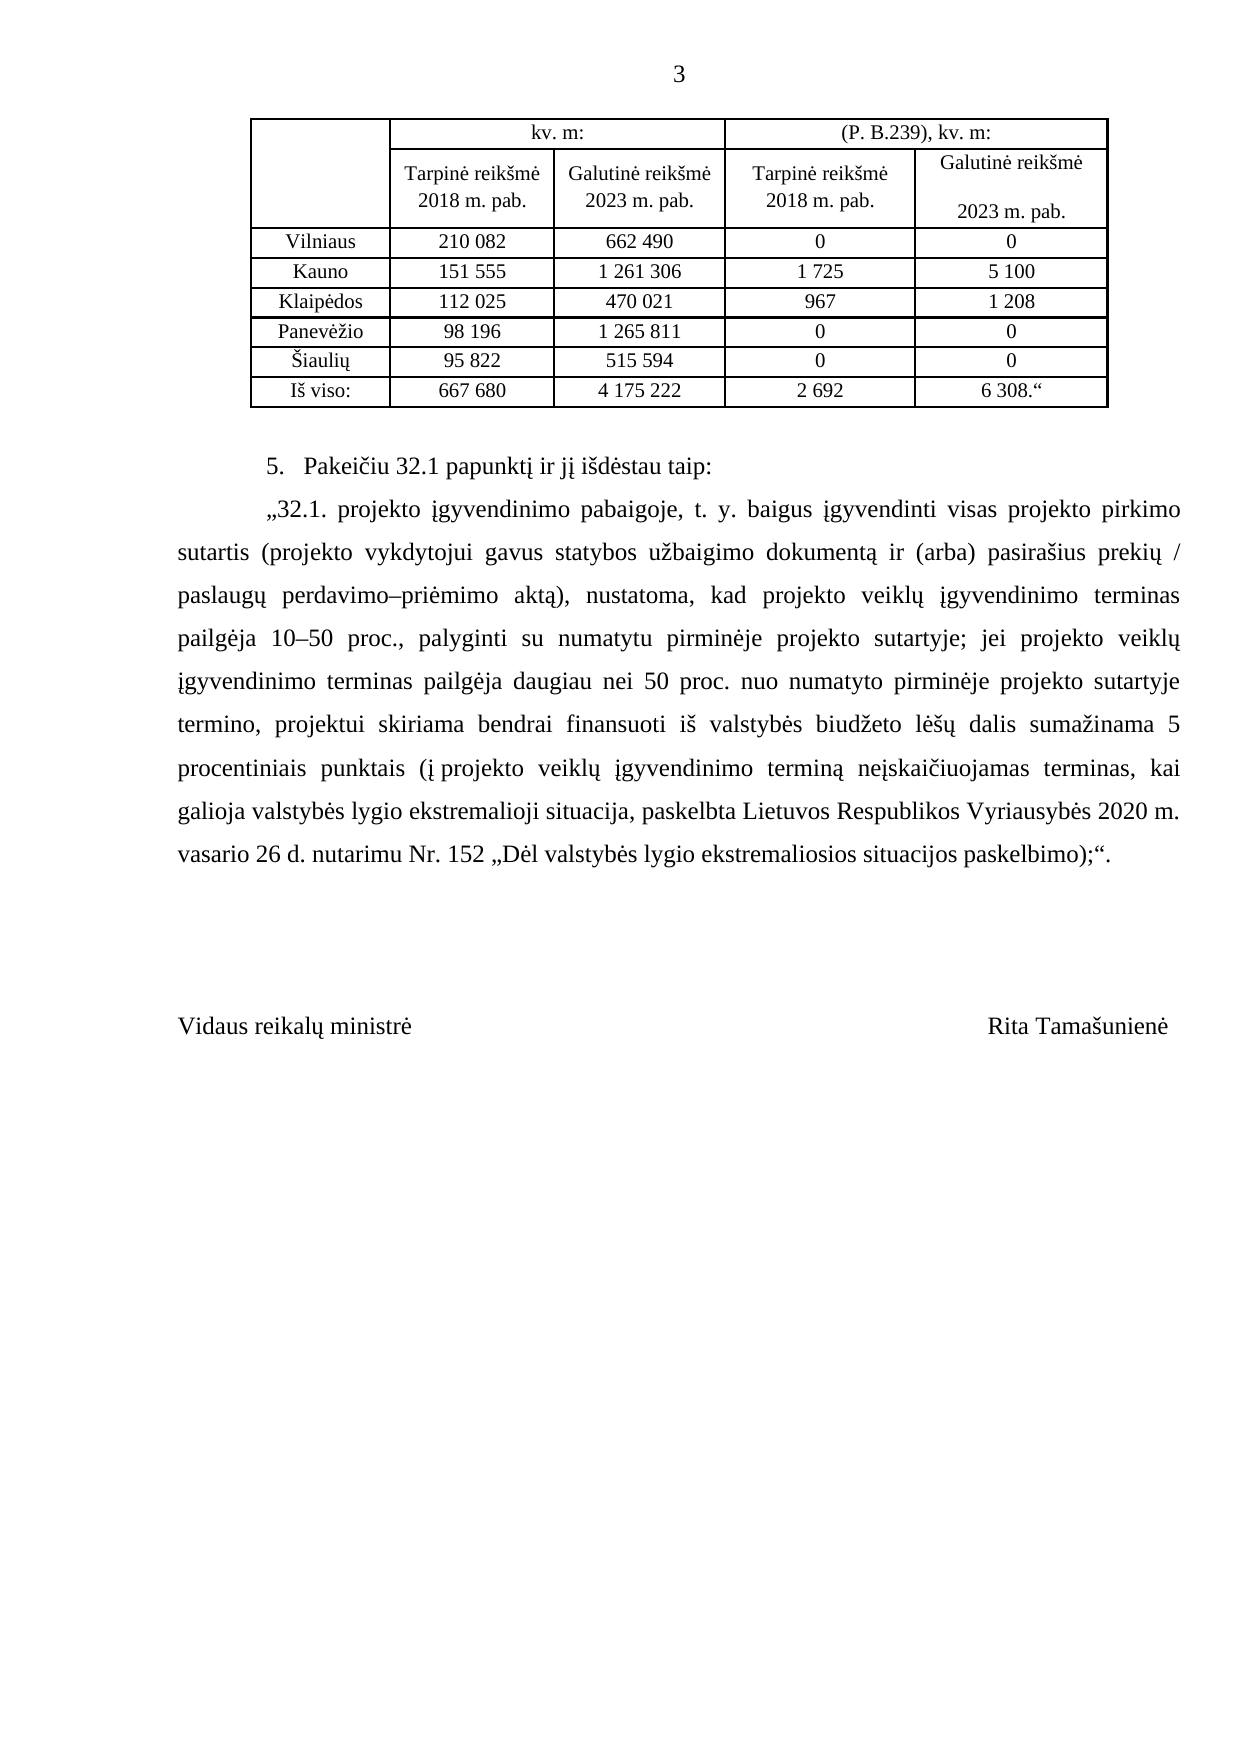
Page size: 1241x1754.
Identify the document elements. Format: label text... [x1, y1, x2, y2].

table_cell 210 082 [391, 229, 553, 257]
table_cell 5 100 [916, 259, 1106, 287]
table_cell 0 [726, 319, 914, 346]
text „32.1. projekto įgyvendinimo pabaigoje, t. y. baigus įgyvendinti visas projekto pirkimo sutartis (projekto vykdytojui gavus statybos užbaigimo dokumentą ir (arba) pasirašius prekių / paslaugų perdavimo–priėmimo aktą), nustatoma, kad projekto veiklų įgyvendinimo terminas pailgėja 10–50 proc., palyginti su numatytu pirminėje projekto sutartyje; jei projekto veiklų įgyvendinimo terminas pailgėja daugiau nei 50 proc. nuo numatyto pirminėje projekto sutartyje termino, projektui skiriama bendrai finansuoti iš valstybės biudžeto lėšų dalis sumažinama 5 procentiniais punktais (į projekto veiklų įgyvendinimo terminą neįskaičiuojamas terminas, kai galioja valstybės lygio ekstremalioji situacija, paskelbta Lietuvos Respublikos Vyriausybės 2020 m. vasario 26 d. nutarimu Nr. 152 „Dėl valstybės lygio ekstremaliosios situacijos paskelbimo);“. [177, 494, 1181, 868]
table_cell 470 021 [555, 289, 724, 316]
table_cell 515 594 [555, 348, 724, 376]
table_cell Galutinė reikšmė 2023 m. pab. [916, 150, 1106, 227]
text Vidaus reikalų ministrė Rita Tamašunienė [177, 1011, 1181, 1040]
table_cell 98 196 [391, 319, 553, 346]
table_cell 0 [916, 319, 1106, 346]
table_header (P. B.239), kv. m: [726, 120, 1106, 148]
table_cell 662 490 [555, 229, 724, 257]
table_cell 1 261 306 [555, 259, 724, 287]
table_cell 2 692 [726, 378, 914, 406]
table_cell 4 175 222 [555, 378, 724, 406]
table_cell Iš viso: [252, 378, 389, 406]
table_cell Klaipėdos [252, 289, 389, 316]
table_cell 0 [916, 348, 1106, 376]
table_cell Vilniaus [252, 229, 389, 257]
table_header [252, 120, 389, 227]
table_cell 112 025 [391, 289, 553, 316]
table_cell 967 [726, 289, 914, 316]
table_cell 1 725 [726, 259, 914, 287]
table_cell Šiaulių [252, 348, 389, 376]
table_cell Panevėžio [252, 319, 389, 346]
table_cell 1 208 [916, 289, 1106, 316]
table_cell 151 555 [391, 259, 553, 287]
table_cell Tarpinė reikšmė 2018 m. pab. [391, 150, 553, 227]
table_cell Galutinė reikšmė 2023 m. pab. [555, 150, 724, 227]
table_cell 95 822 [391, 348, 553, 376]
table_header kv. m: [391, 120, 724, 148]
table_cell 0 [726, 229, 914, 257]
table_cell Tarpinė reikšmė 2018 m. pab. [726, 150, 914, 227]
table_cell 1 265 811 [555, 319, 724, 346]
table_cell Kauno [252, 259, 389, 287]
table_cell 0 [726, 348, 914, 376]
table_cell 0 [916, 229, 1106, 257]
table_cell 667 680 [391, 378, 553, 406]
text 5. Pakeičiu 32.1 papunktį ir jį išdėstau taip: [266, 451, 1181, 479]
table_cell 6 308.“ [916, 378, 1106, 406]
